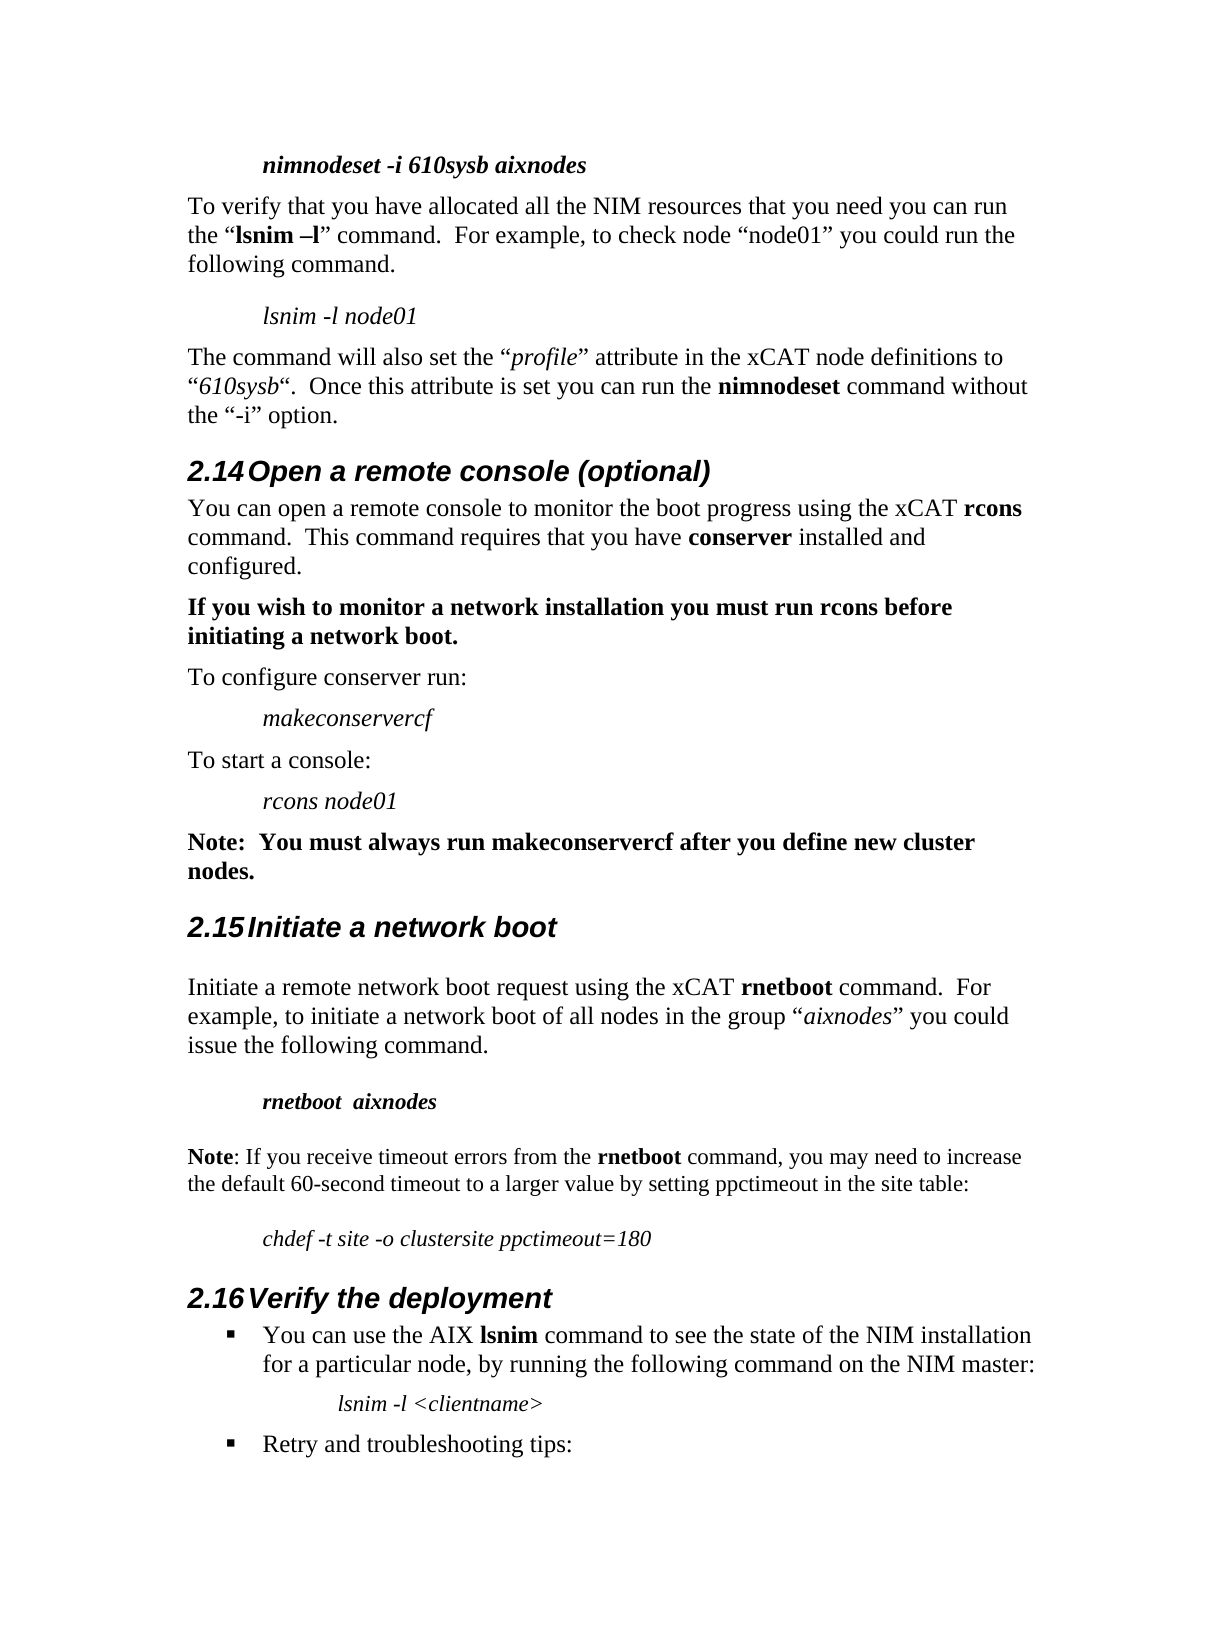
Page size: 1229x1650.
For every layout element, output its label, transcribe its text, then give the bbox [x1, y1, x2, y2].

text nimnodeset -i 610sysb aixnodes [262, 150, 1041, 179]
text Note: You must always run makeconservercf after you define new cluster nodes. [187, 827, 1041, 885]
text rcons node01 [262, 786, 1041, 815]
subtitle Verify the deployment [187, 1281, 1041, 1314]
text Initiate a remote network boot request using the xCAT rnetboot command. For example, to initiate a network boot of all nodes in the group “aixnodes” you could issue the following command. [187, 972, 1041, 1059]
list You can use the AIX lsnim command to see the state of the NIM installation for a particular node, by running the following command on the NIM master: [225, 1321, 1041, 1378]
text You can open a remote console to monitor the boot progress using the xCAT rcons command. This command requires that you have conserver installed and configured. [187, 493, 1041, 580]
text If you wish to monitor a network installation you must run rcons before initiating a network boot. [187, 592, 1041, 650]
list lsnim -l <clientname> [300, 1391, 1041, 1417]
text Note: If you receive timeout errors from the rnetboot command, you may need to increase the default 60-second timeout to a larger value by setting ppctimeout in the site table: [187, 1143, 1041, 1196]
text chdef -t site -o clustersite ppctimeout=180 [262, 1225, 1041, 1252]
text To configure conserver run: [37, 662, 1041, 691]
text lsnim -l node01 [262, 301, 1041, 330]
list Retry and troubleshooting tips: [225, 1429, 1041, 1458]
text makeconservercf [262, 703, 1041, 732]
text The command will also set the “profile” attribute in the xCAT node definitions to “610sysb“. Once this attribute is set you can run the nimnodeset command without the “-i” option. [187, 342, 1041, 429]
subtitle Open a remote console (optional) [187, 454, 1041, 487]
text To start a console: [187, 745, 1041, 773]
subtitle Initiate a network boot [187, 910, 1041, 943]
text To verify that you have allocated all the NIM resources that you need you can run the “lsnim –l” command. For example, to check node “node01” you could run the following command. [187, 191, 1041, 277]
text rnetboot aixnodes [262, 1088, 1041, 1114]
